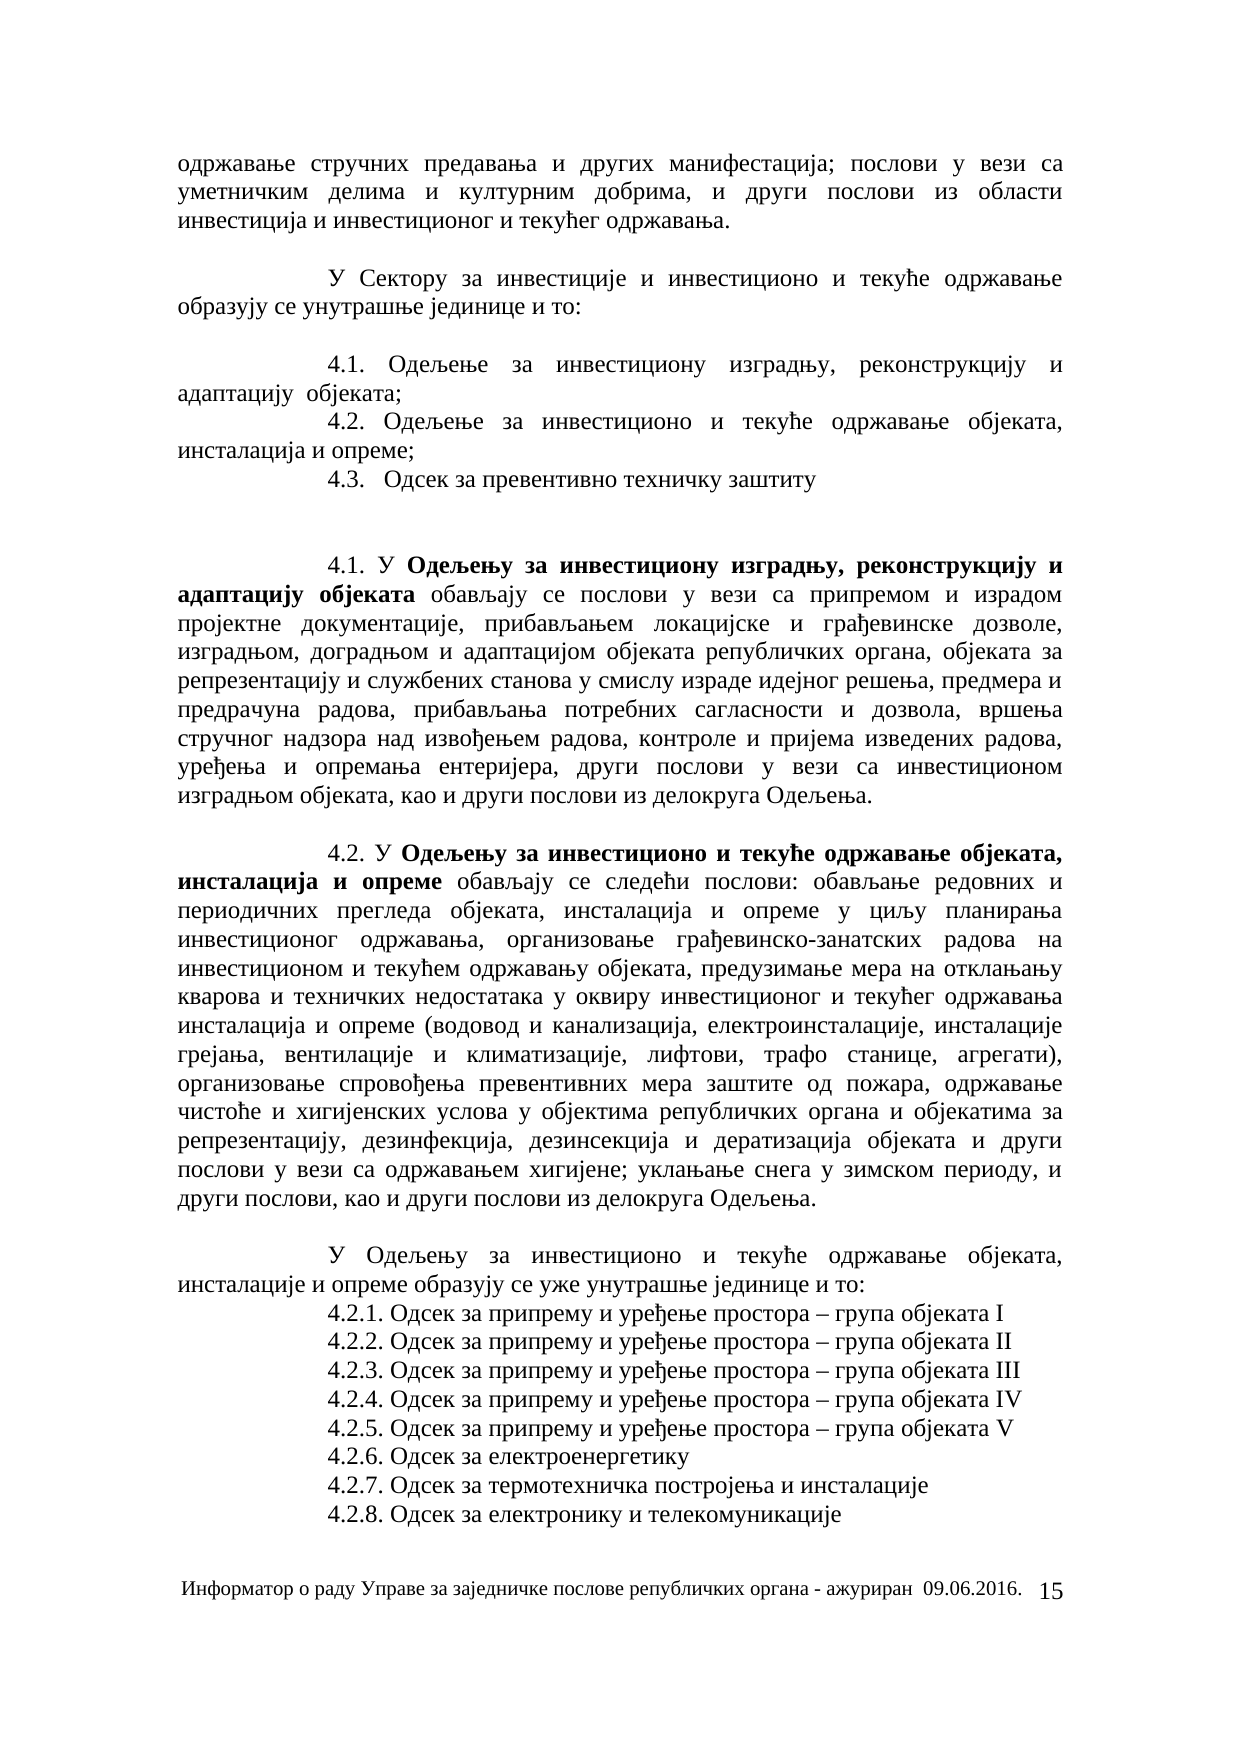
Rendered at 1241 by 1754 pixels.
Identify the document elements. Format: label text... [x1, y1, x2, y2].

text 4.2.3. Одсек за припрему и уређење простора – група објеката III [177, 1355, 1063, 1384]
text 4.2. У Одељењу за инвестиционо и текуће одржавање објеката, инсталација и опреме обављају се следећи послови: обављање редовних и периодичних прегледа објеката, инсталација и опреме у циљу планирања инвестиционог одржавања, организовање грађевинско-занатских радова на инвестиционом и текућем одржавању објеката, предузимање мера на отклањању кварова и техничких недостатака у оквиру инвестиционог и текућег одржавања инсталација и опреме (водовод и канализација, електроинсталације, инсталације грејања, вентилације и климатизације, лифтови, трафо станице, агрегати), организовање спровођења превентивних мера заштите од пожара, одржавање чистоће и хигијенских услова у објектима републичких органа и објекатима за репрезентацију, дезинфекција, дезинсекција и дератизација објеката и други послови у вези са одржавањем хигијене; уклањање снега у зимском периоду, и други послови, као и други послови из делокруга Одељења. [177, 838, 1063, 1211]
text 4.2.5. Одсек за припрему и уређење простора – група објеката V [177, 1413, 1063, 1441]
text 4.2. Одељење за инвестиционо и текуће одржавање објеката, инсталација и опреме; [177, 406, 1063, 464]
text 4.2.7. Одсек за термотехничка постројења и инсталације [177, 1470, 1063, 1499]
text У Сектору за инвестиције и инвестиционо и текуће одржавање образују се унутрашње јединице и то: [177, 263, 1063, 320]
text 4.2.6. Одсек за електроенергетику [177, 1441, 1063, 1470]
text 4.1. У Одељењу за инвестициону изградњу, реконструкцију и адаптацију објеката обављају се послови у вези са припремом и израдом пројектне документације, прибављањем локацијске и грађевинске дозволе, изградњом, доградњом и адаптацијом објеката републичких органа, објеката за репрезентацију и службених станова у смислу израде идејног решења, предмера и предрачуна радова, прибављања потребних сагласности и дозвола, вршења стручног надзора над извођењем радова, контроле и пријема изведених радова, уређења и опремања ентеријера, други послови у вези са инвестиционом изградњом објеката, као и други послови из делокруга Одељења. [177, 550, 1063, 809]
text У Одељењу за инвестиционо и текуће одржавање објеката, инсталације и опреме образују се уже унутрашње јединице и то: [177, 1240, 1063, 1298]
text 4.3. Одсек за превентивно техничку заштиту [290, 464, 1063, 493]
text одржавање стручних предавања и других манифестација; послови у вези са уметничким делима и културним добрима, и други послови из области инвестиција и инвестиционог и текућег одржавања. [177, 148, 1063, 234]
text 4.2.8. Одсек за електронику и телекомуникације [177, 1499, 1063, 1528]
text 4.1. Одељење за инвестициону изградњу, реконструкцију и адаптацију објекaта; [177, 349, 1063, 406]
text 4.2.1. Одсек за припрему и уређење простора – група објеката I [177, 1298, 1063, 1326]
text 4.2.4. Одсек за припрему и уређење простора – група објеката IV [177, 1384, 1063, 1413]
text 4.2.2. Одсек за припрему и уређење простора – група објеката II [177, 1326, 1063, 1355]
